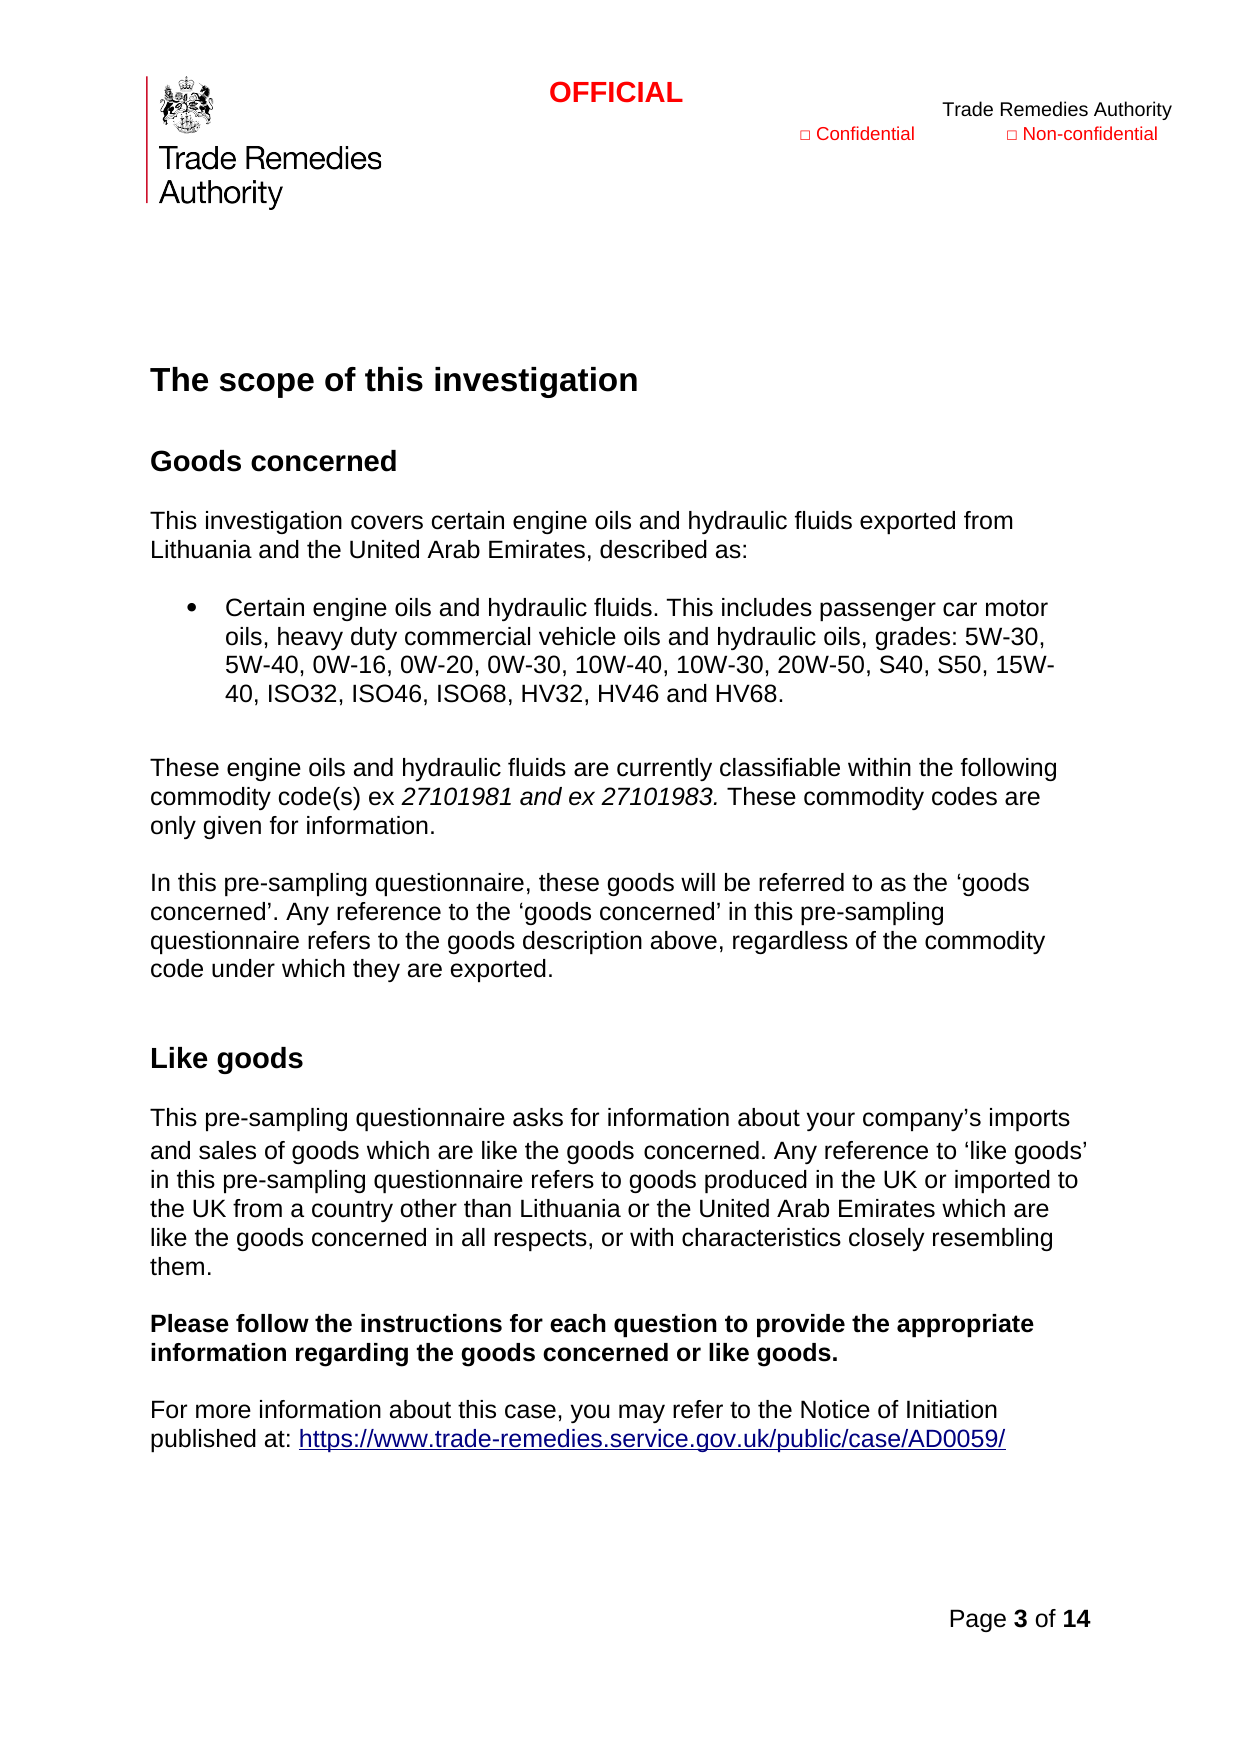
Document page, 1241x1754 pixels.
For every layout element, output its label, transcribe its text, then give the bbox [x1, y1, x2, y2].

text Goods concerned [150, 444, 1090, 478]
text In this pre-sampling questionnaire, these goods will be referred to as the ‘goods concerned’. Any reference to the ‘goods concerned’ in this pre-sampling questionnaire refers to the goods description above, regardless of the commodity code under which they are exported. [150, 868, 1090, 983]
subtitle The scope of this investigation [150, 360, 1090, 399]
text This pre-sampling questionnaire asks for information about your company’s imports and sales of goods which are like the goods concerned. Any reference to ‘like goods’ in this pre-sampling questionnaire refers to goods produced in the UK or imported to the UK from a country other than Lithuania or the United Arab Emirates which are like the goods concerned in all respects, or with characteristics closely resembling them. [150, 1103, 1090, 1280]
list Certain engine oils and hydraulic fluids. This includes passenger car motor oils, heavy duty commercial vehicle oils and hydraulic oils, grades: 5W-30, 5W-40, 0W-16, 0W-20, 0W-30, 10W-40, 10W-30, 20W-50, S40, S50, 15W-40, ISO32, ISO46, ISO68, HV32, HV46 and HV68. [187, 593, 1090, 708]
text Please follow the instructions for each question to provide the appropriate information regarding the goods concerned or like goods. [150, 1309, 1090, 1366]
text For more information about this case, you may refer to the Notice of Initiation published at: https://www.trade-remedies.service.gov.uk/public/case/AD0059/ [150, 1395, 1090, 1453]
text These engine oils and hydraulic fluids are currently classifiable within the following commodity code(s) ex 27101981 and ex 27101983. These commodity codes are only given for information. [150, 753, 1090, 839]
text This investigation covers certain engine oils and hydraulic fluids exported from Lithuania and the United Arab Emirates, described as: [150, 506, 1090, 564]
text Like goods [150, 1041, 1090, 1074]
